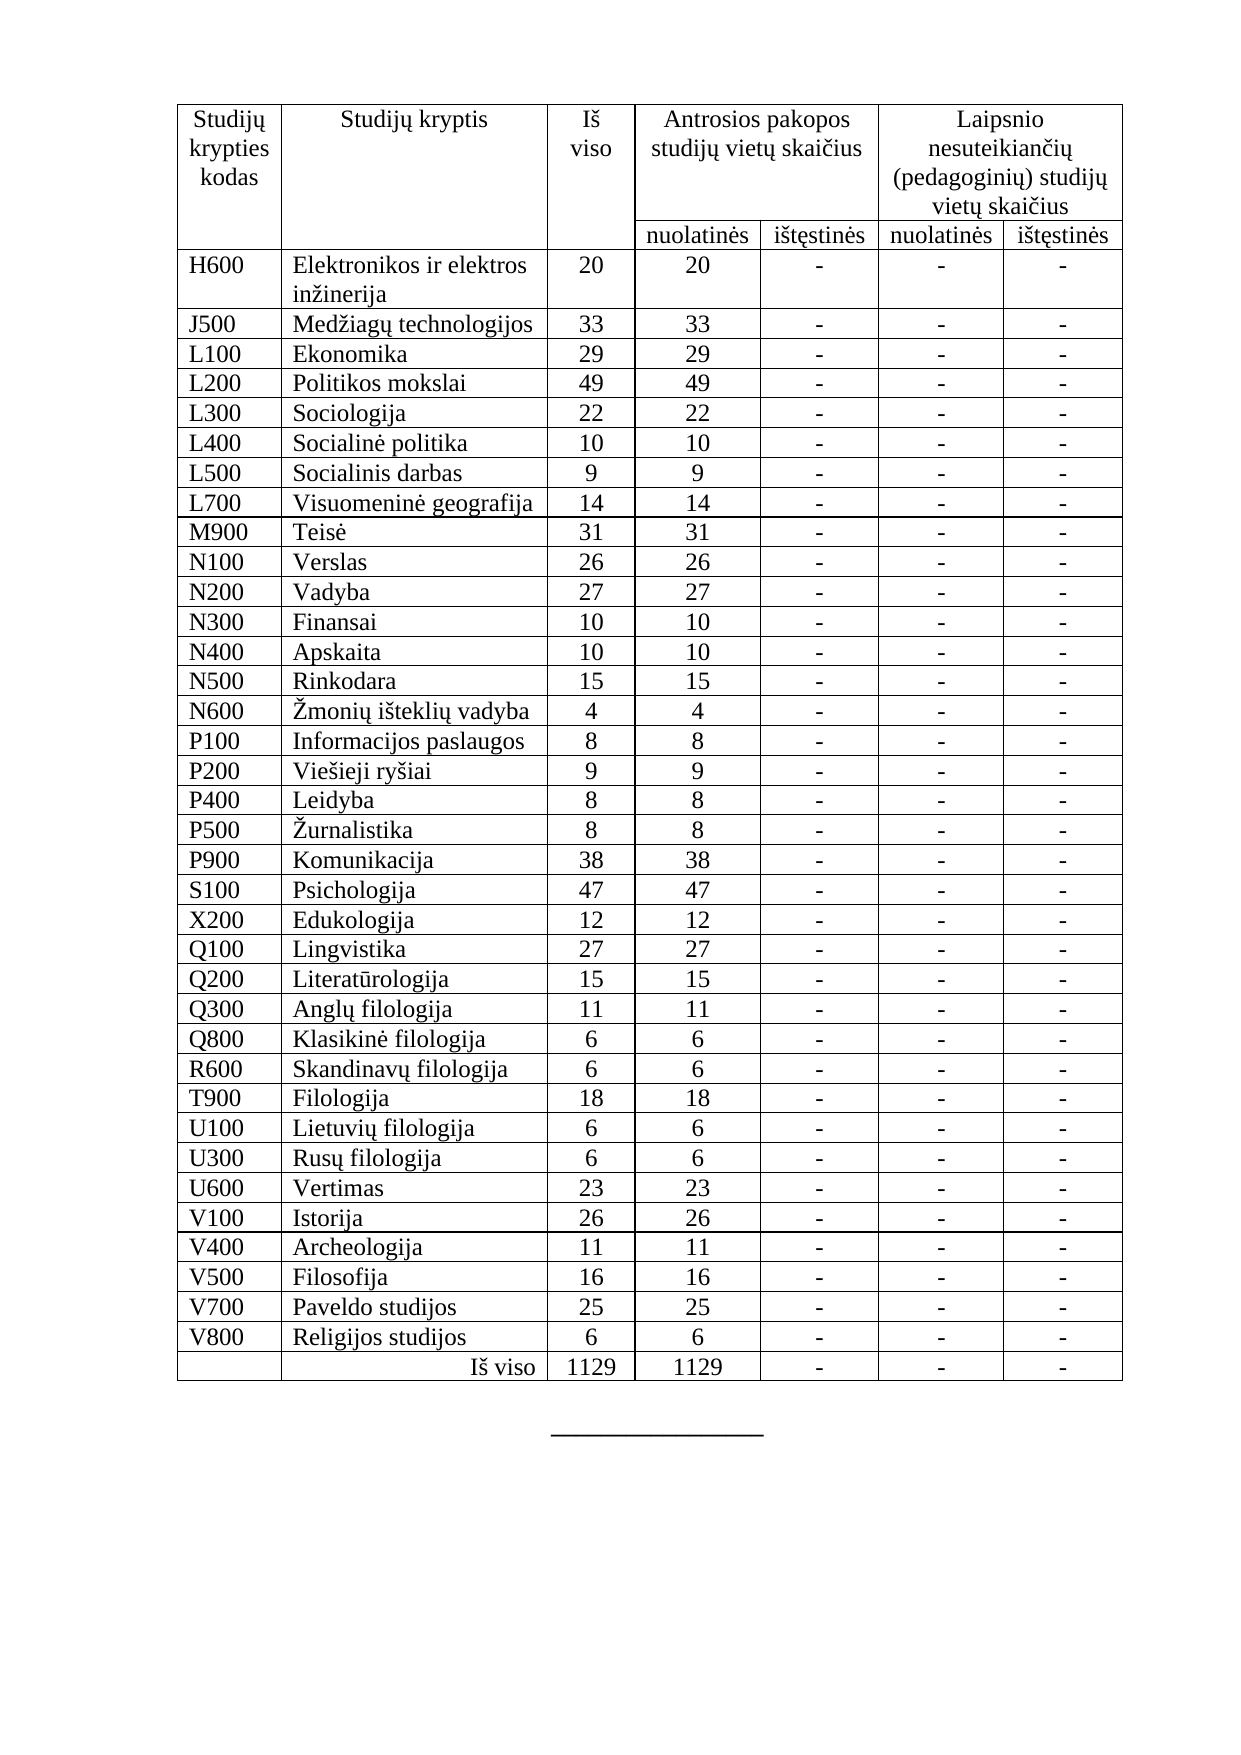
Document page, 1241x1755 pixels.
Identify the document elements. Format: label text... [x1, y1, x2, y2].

table_cell - [1004, 369, 1122, 397]
table_cell 11 [636, 1233, 760, 1261]
table_cell 26 [548, 1203, 634, 1231]
table_cell 6 [636, 1024, 760, 1053]
table_cell Medžiagų technologijos [282, 309, 547, 338]
table_cell - [879, 1203, 1003, 1231]
table_cell - [1004, 905, 1122, 933]
table_cell [178, 1352, 281, 1380]
table_cell - [879, 1173, 1003, 1202]
table_cell - [1004, 428, 1122, 457]
table_cell Viešieji ryšiai [282, 756, 547, 784]
table_header Laipsnio nesuteikiančių (pedagoginių) studijų vietų skaičius [879, 105, 1122, 219]
table_cell 18 [636, 1084, 760, 1112]
table_cell 6 [548, 1143, 634, 1172]
table_cell 8 [548, 786, 634, 814]
table_cell - [879, 696, 1003, 725]
table_cell Žmonių išteklių vadyba [282, 696, 547, 725]
table_cell - [1004, 935, 1122, 963]
table_cell - [1004, 488, 1122, 516]
table_cell - [1004, 756, 1122, 784]
table_cell L400 [178, 428, 281, 457]
table_cell - [879, 309, 1003, 338]
table_cell - [879, 577, 1003, 606]
table_cell - [879, 964, 1003, 993]
table_cell - [879, 756, 1003, 784]
table_cell - [879, 369, 1003, 397]
table_cell - [1004, 309, 1122, 338]
table_cell - [879, 488, 1003, 516]
table_cell - [761, 1262, 878, 1291]
table_cell - [761, 637, 878, 665]
table_cell P900 [178, 845, 281, 874]
table_cell - [761, 845, 878, 874]
table_cell Religijos studijos [282, 1322, 547, 1351]
table_cell - [1004, 398, 1122, 427]
table_cell - [761, 458, 878, 487]
table_cell 38 [636, 845, 760, 874]
table_cell - [1004, 518, 1122, 546]
table_cell - [761, 1084, 878, 1112]
table_cell 9 [636, 756, 760, 784]
table_cell X200 [178, 905, 281, 933]
table_cell Socialinis darbas [282, 458, 547, 487]
table_cell Q800 [178, 1024, 281, 1053]
table_cell 10 [548, 637, 634, 665]
table_cell S100 [178, 875, 281, 904]
table_cell - [761, 1173, 878, 1202]
table_cell Elektronikos ir elektros inžinerija [282, 250, 547, 308]
table_cell 6 [636, 1322, 760, 1351]
table_cell - [761, 547, 878, 576]
table_cell 27 [548, 577, 634, 606]
table_cell - [761, 339, 878, 367]
table_cell - [1004, 577, 1122, 606]
table_cell - [879, 815, 1003, 844]
table_cell - [879, 786, 1003, 814]
table_cell V700 [178, 1292, 281, 1321]
table_cell Q300 [178, 994, 281, 1023]
table_cell - [879, 1262, 1003, 1291]
table_cell 6 [636, 1143, 760, 1172]
table_cell - [761, 875, 878, 904]
table_cell 8 [636, 815, 760, 844]
table_cell 9 [548, 756, 634, 784]
table_cell 38 [548, 845, 634, 874]
table_cell - [879, 398, 1003, 427]
table_cell Archeologija [282, 1233, 547, 1261]
table_cell L500 [178, 458, 281, 487]
table_cell 27 [548, 935, 634, 963]
table_cell 6 [548, 1024, 634, 1053]
table_cell - [879, 1143, 1003, 1172]
table_cell U300 [178, 1143, 281, 1172]
table_cell - [1004, 815, 1122, 844]
table_cell - [1004, 547, 1122, 576]
table_cell 1129 [636, 1352, 760, 1380]
table_cell 6 [636, 1054, 760, 1082]
table_cell Klasikinė filologija [282, 1024, 547, 1053]
table_cell Iš viso [282, 1352, 547, 1380]
table_cell 12 [636, 905, 760, 933]
table_cell - [879, 1352, 1003, 1380]
table_cell 8 [548, 726, 634, 755]
table_cell 10 [548, 428, 634, 457]
table_cell - [761, 1203, 878, 1231]
table_cell 15 [636, 964, 760, 993]
table_cell Vertimas [282, 1173, 547, 1202]
table_cell - [1004, 726, 1122, 755]
table_cell - [1004, 1173, 1122, 1202]
table_cell - [761, 994, 878, 1023]
table_cell Žurnalistika [282, 815, 547, 844]
table_cell 27 [636, 935, 760, 963]
table_cell - [879, 607, 1003, 636]
table_cell - [1004, 666, 1122, 695]
table_cell Lietuvių filologija [282, 1113, 547, 1142]
table_cell 8 [548, 815, 634, 844]
table_cell - [1004, 1084, 1122, 1112]
table_cell 9 [548, 458, 634, 487]
table_cell 27 [636, 577, 760, 606]
table_cell - [879, 1113, 1003, 1142]
table_cell 6 [548, 1113, 634, 1142]
table_cell Ekonomika [282, 339, 547, 367]
table_cell 49 [636, 369, 760, 397]
table_cell - [761, 726, 878, 755]
table_cell - [761, 488, 878, 516]
table_cell J500 [178, 309, 281, 338]
table_cell M900 [178, 518, 281, 546]
table_cell Edukologija [282, 905, 547, 933]
table_cell - [1004, 1262, 1122, 1291]
table_cell Istorija [282, 1203, 547, 1231]
table_cell - [1004, 964, 1122, 993]
table_cell Filologija [282, 1084, 547, 1112]
table_cell ištęstinės [1004, 221, 1122, 249]
table_cell Teisė [282, 518, 547, 546]
table_cell - [761, 786, 878, 814]
table_cell 16 [548, 1262, 634, 1291]
table_cell - [761, 250, 878, 308]
table_cell V400 [178, 1233, 281, 1261]
table_cell - [761, 398, 878, 427]
table_cell U100 [178, 1113, 281, 1142]
table_cell - [1004, 994, 1122, 1023]
table_cell 26 [548, 547, 634, 576]
table_cell - [761, 1292, 878, 1321]
table_cell 22 [636, 398, 760, 427]
table_cell Lingvistika [282, 935, 547, 963]
table_cell - [1004, 1054, 1122, 1082]
table_cell - [1004, 339, 1122, 367]
table_cell - [1004, 1233, 1122, 1261]
table_cell N600 [178, 696, 281, 725]
table_cell Sociologija [282, 398, 547, 427]
table_cell Psichologija [282, 875, 547, 904]
table_cell 11 [636, 994, 760, 1023]
table_cell - [761, 815, 878, 844]
table_cell 10 [636, 428, 760, 457]
table_cell V100 [178, 1203, 281, 1231]
table_cell N400 [178, 637, 281, 665]
table_cell - [1004, 1292, 1122, 1321]
table_cell 11 [548, 1233, 634, 1261]
table_cell - [879, 905, 1003, 933]
table_cell - [1004, 786, 1122, 814]
table_cell nuolatinės [636, 221, 760, 249]
table_cell Politikos mokslai [282, 369, 547, 397]
table_cell - [761, 1233, 878, 1261]
table_cell 10 [636, 607, 760, 636]
table_cell H600 [178, 250, 281, 308]
table_cell 23 [548, 1173, 634, 1202]
table_cell Rinkodara [282, 666, 547, 695]
table_cell N100 [178, 547, 281, 576]
table_cell U600 [178, 1173, 281, 1202]
table_cell - [761, 369, 878, 397]
table_cell P500 [178, 815, 281, 844]
table_cell Visuomeninė geografija [282, 488, 547, 516]
table_cell - [1004, 845, 1122, 874]
table_cell L200 [178, 369, 281, 397]
table_cell - [1004, 458, 1122, 487]
table_cell 20 [636, 250, 760, 308]
table_cell - [761, 1054, 878, 1082]
table_cell - [879, 1322, 1003, 1351]
table_cell - [879, 1054, 1003, 1082]
table_cell - [879, 666, 1003, 695]
table_cell 15 [548, 666, 634, 695]
table_cell 8 [636, 726, 760, 755]
table_header Studijų kryptis [282, 105, 547, 249]
table_cell - [879, 250, 1003, 308]
table_cell - [879, 1292, 1003, 1321]
table_cell 18 [548, 1084, 634, 1112]
table_cell - [879, 458, 1003, 487]
table_cell - [1004, 637, 1122, 665]
table_cell Filosofija [282, 1262, 547, 1291]
table_cell - [1004, 250, 1122, 308]
table_cell Rusų filologija [282, 1143, 547, 1172]
table_cell 25 [548, 1292, 634, 1321]
table_cell 20 [548, 250, 634, 308]
table_cell 9 [636, 458, 760, 487]
text _________________ [177, 1410, 1137, 1439]
table_cell ištęstinės [761, 221, 878, 249]
table_cell V500 [178, 1262, 281, 1291]
table_cell L300 [178, 398, 281, 427]
table_cell 14 [548, 488, 634, 516]
table_cell - [1004, 1113, 1122, 1142]
table_cell P200 [178, 756, 281, 784]
table_cell Informacijos paslaugos [282, 726, 547, 755]
table_cell 11 [548, 994, 634, 1023]
table_cell L100 [178, 339, 281, 367]
table_cell N300 [178, 607, 281, 636]
table_cell - [1004, 875, 1122, 904]
table_cell Literatūrologija [282, 964, 547, 993]
table_cell 6 [548, 1322, 634, 1351]
table_header Iš viso [548, 105, 634, 249]
table_cell V800 [178, 1322, 281, 1351]
table_cell - [761, 1352, 878, 1380]
table_cell - [761, 666, 878, 695]
table_cell 23 [636, 1173, 760, 1202]
table_cell - [1004, 696, 1122, 725]
table_cell - [761, 1113, 878, 1142]
table_cell - [879, 518, 1003, 546]
table_cell - [1004, 1024, 1122, 1053]
table_cell - [761, 428, 878, 457]
table_cell - [761, 577, 878, 606]
table_cell 15 [548, 964, 634, 993]
table_cell - [879, 1233, 1003, 1261]
table_cell nuolatinės [879, 221, 1003, 249]
table_cell - [1004, 1322, 1122, 1351]
table_cell Anglų filologija [282, 994, 547, 1023]
table_cell 31 [636, 518, 760, 546]
table_cell - [1004, 1143, 1122, 1172]
table_cell 15 [636, 666, 760, 695]
table_cell T900 [178, 1084, 281, 1112]
table_cell 1129 [548, 1352, 634, 1380]
table_cell 49 [548, 369, 634, 397]
table_cell - [761, 964, 878, 993]
table_header Studijų krypties kodas [178, 105, 281, 249]
table_cell 6 [548, 1054, 634, 1082]
table_cell Apskaita [282, 637, 547, 665]
table_cell 6 [636, 1113, 760, 1142]
table_cell Q200 [178, 964, 281, 993]
table_cell - [761, 1024, 878, 1053]
table_cell 8 [636, 786, 760, 814]
table_cell - [761, 756, 878, 784]
table_cell 33 [636, 309, 760, 338]
table_cell - [1004, 1203, 1122, 1231]
table_cell Komunikacija [282, 845, 547, 874]
table_cell 33 [548, 309, 634, 338]
table_cell - [879, 1024, 1003, 1053]
table_cell 4 [636, 696, 760, 725]
table_header Antrosios pakopos studijų vietų skaičius [636, 105, 878, 219]
table_cell - [879, 994, 1003, 1023]
table_cell - [879, 547, 1003, 576]
table_cell 26 [636, 1203, 760, 1231]
table_cell - [1004, 1352, 1122, 1380]
table_cell Finansai [282, 607, 547, 636]
table_cell - [1004, 607, 1122, 636]
table_cell 14 [636, 488, 760, 516]
table_cell 4 [548, 696, 634, 725]
table_cell Socialinė politika [282, 428, 547, 457]
table_cell 31 [548, 518, 634, 546]
table_cell - [761, 607, 878, 636]
table_cell - [761, 905, 878, 933]
table_cell 47 [636, 875, 760, 904]
table_cell P100 [178, 726, 281, 755]
table_cell 29 [636, 339, 760, 367]
table_cell L700 [178, 488, 281, 516]
table_cell 25 [636, 1292, 760, 1321]
table_cell - [879, 845, 1003, 874]
table_cell - [761, 309, 878, 338]
table_cell P400 [178, 786, 281, 814]
table_cell - [879, 339, 1003, 367]
table_cell - [879, 935, 1003, 963]
table_cell - [761, 696, 878, 725]
table_cell N500 [178, 666, 281, 695]
table_cell 10 [636, 637, 760, 665]
table_cell 16 [636, 1262, 760, 1291]
table_cell N200 [178, 577, 281, 606]
table_cell 29 [548, 339, 634, 367]
table_cell R600 [178, 1054, 281, 1082]
table_cell - [879, 1084, 1003, 1112]
table_cell 47 [548, 875, 634, 904]
table_cell Verslas [282, 547, 547, 576]
table_cell - [879, 428, 1003, 457]
table_cell - [879, 875, 1003, 904]
table_cell Skandinavų filologija [282, 1054, 547, 1082]
table_cell - [879, 637, 1003, 665]
table_cell - [761, 1143, 878, 1172]
table_cell Vadyba [282, 577, 547, 606]
table_cell 22 [548, 398, 634, 427]
table_cell Paveldo studijos [282, 1292, 547, 1321]
table_cell - [761, 518, 878, 546]
table_cell Leidyba [282, 786, 547, 814]
table_cell - [879, 726, 1003, 755]
table_cell Q100 [178, 935, 281, 963]
table_cell - [761, 1322, 878, 1351]
table_cell - [761, 935, 878, 963]
table_cell 12 [548, 905, 634, 933]
table_cell 10 [548, 607, 634, 636]
table_cell 26 [636, 547, 760, 576]
